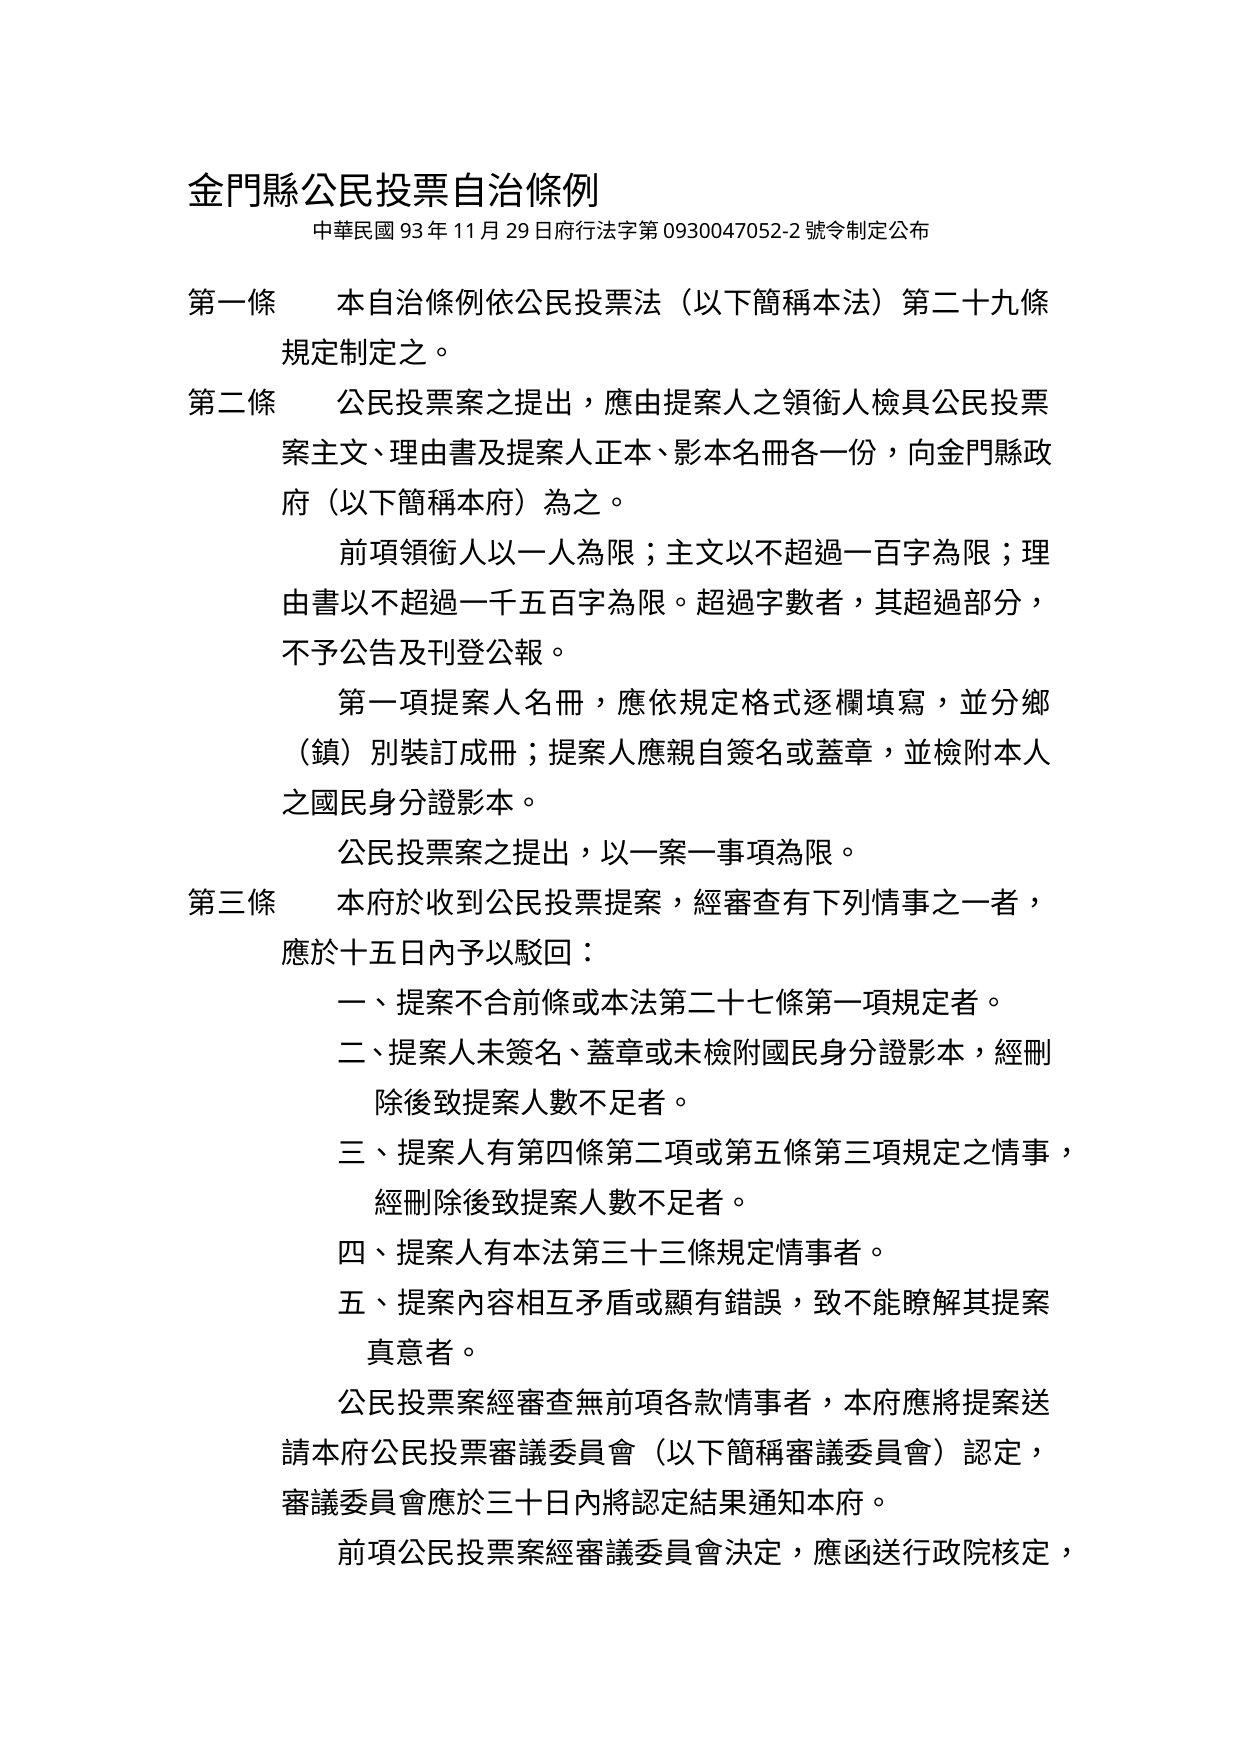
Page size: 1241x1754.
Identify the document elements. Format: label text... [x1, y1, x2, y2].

text 公民投票案之提出，以一案一事項為限。 [337, 823, 1053, 873]
text 前項領銜人以一人為限；主文以不超過一百字為限；理由書以不超過一千五百字為限。超過字數者，其超過部分，不予公告及刊登公報。 [281, 523, 1053, 673]
text 四、提案人有本法第三十三條規定情事者。 [337, 1223, 1053, 1273]
text 五、提案內容相互矛盾或顯有錯誤，致不能瞭解其提案真意者。 [337, 1273, 1053, 1373]
text 金門縣公民投票自治條例 [187, 164, 1053, 214]
text 第三條 本府於收到公民投票提案，經審查有下列情事之一者，應於十五日內予以駁回： [187, 873, 1053, 973]
text 前項公民投票案經審議委員會決定，應函送行政院核定，其不合規定者，本府應予駁回；合於規定者應函請戶政機關於十五日內查對提案人。 [281, 1523, 1053, 1573]
text 一、提案不合前條或本法第二十七條第一項規定者。 [337, 973, 1053, 1023]
text 第一項提案人名冊，應依規定格式逐欄填寫，並分鄉（鎮）別裝訂成冊；提案人應親自簽名或蓋章，並檢附本人之國民身分證影本。 [281, 673, 1053, 823]
text 二、提案人未簽名、蓋章或未檢附國民身分證影本，經刪除後致提案人數不足者。 [337, 1023, 1053, 1123]
text 第二條 公民投票案之提出，應由提案人之領銜人檢具公民投票案主文、理由書及提案人正本、影本名冊各一份，向金門縣政府（以下簡稱本府）為之。 [187, 373, 1053, 523]
text 中華民國93年11月29日府行法字第0930047052-2號令制定公布 [187, 214, 1059, 245]
text 第一條 本自治條例依公民投票法（以下簡稱本法）第二十九條規定制定之。 [187, 273, 1053, 373]
text 公民投票案經審查無前項各款情事者，本府應將提案送請本府公民投票審議委員會（以下簡稱審議委員會）認定，審議委員會應於三十日內將認定結果通知本府。 [281, 1373, 1053, 1523]
text 三、提案人有第四條第二項或第五條第三項規定之情事，經刪除後致提案人數不足者。 [337, 1123, 1053, 1223]
